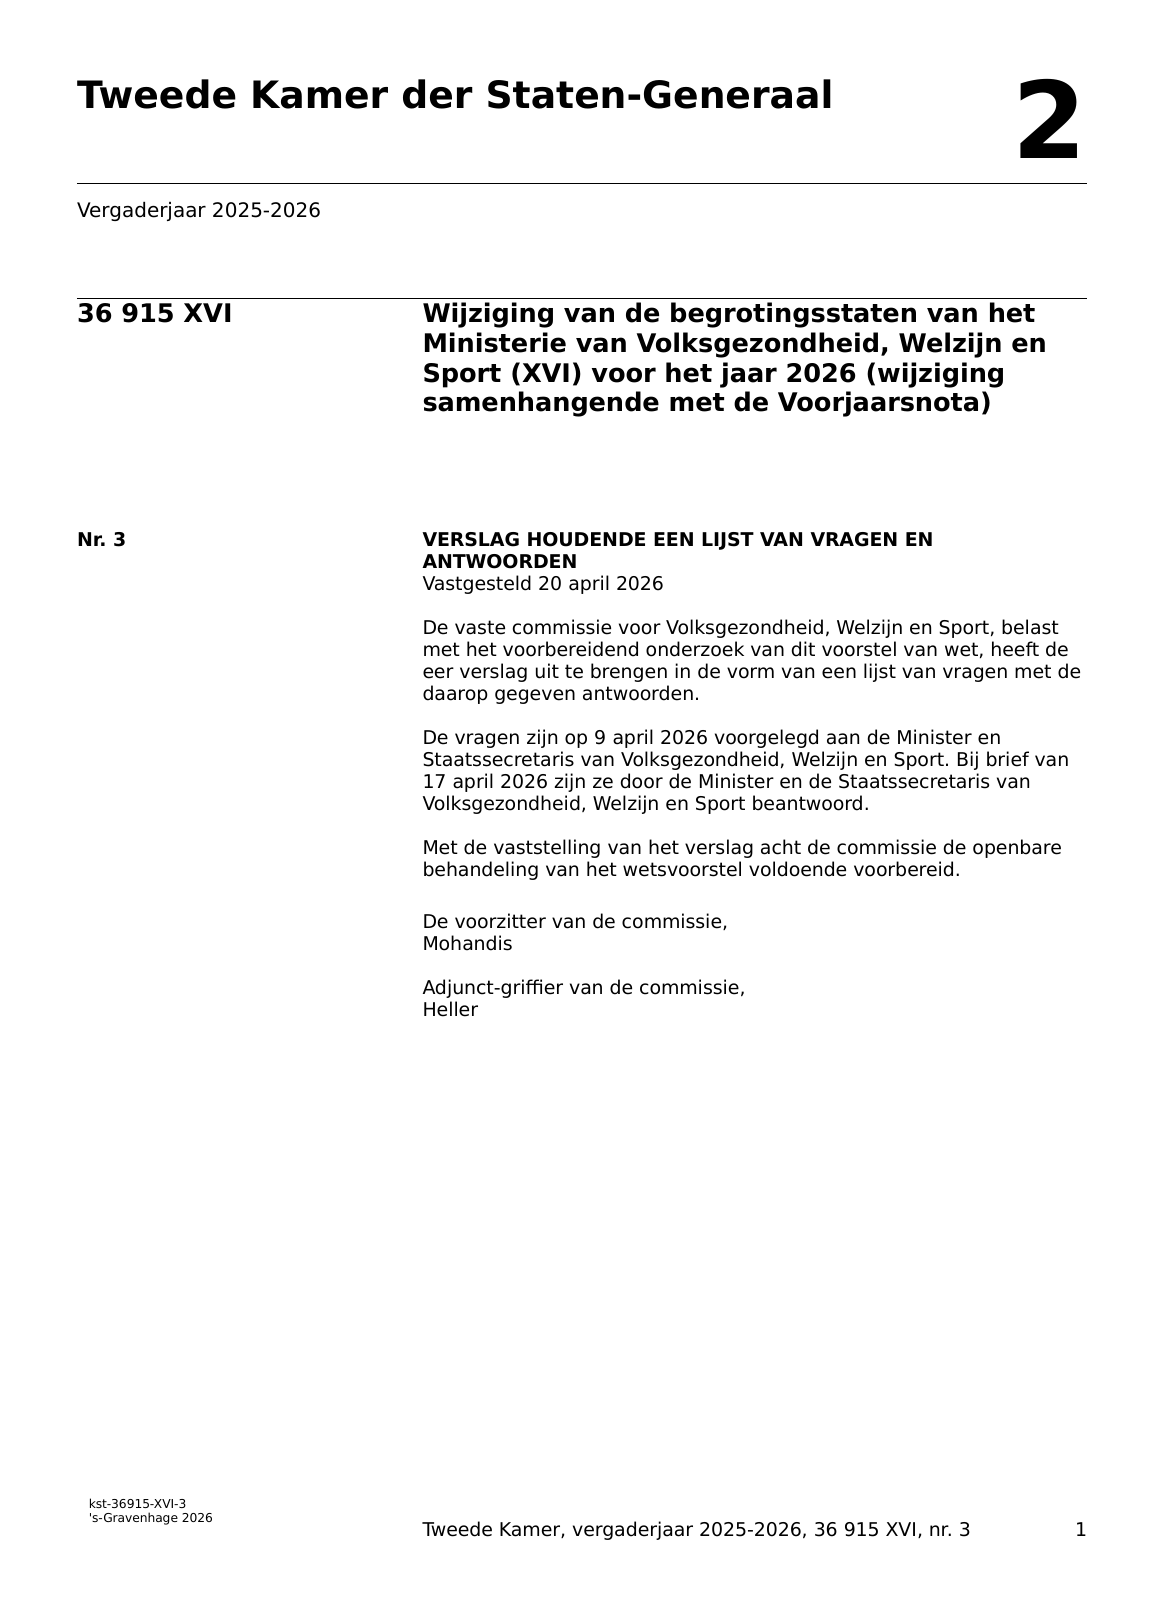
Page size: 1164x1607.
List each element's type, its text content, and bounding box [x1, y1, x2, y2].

table_header Tweede Kamer der Staten-Generaal [77, 59, 886, 183]
table_header 2 [886, 59, 1087, 183]
text Vastgesteld 20 april 2026 [422, 573, 1087, 595]
text De vaste commissie voor Volksgezondheid, Welzijn en Sport, belast met het voorbereidend onderzoek van dit voorstel van wet, heeft de eer verslag uit te brengen in de vorm van een lijst van vragen met de daarop gegeven antwoorden. [422, 617, 1087, 705]
text Adjunct-griffier van de commissie, Heller [422, 977, 1087, 1021]
text De vragen zijn op 9 april 2026 voorgelegd aan de Minister en Staatssecretaris van Volksgezondheid, Welzijn en Sport. Bij brief van 17 april 2026 zijn ze door de Minister en de Staatssecretaris van Volksgezondheid, Welzijn en Sport beantwoord. [422, 727, 1087, 815]
text 's-Gravenhage 2026 [88, 1511, 323, 1525]
subtitle 36 915 XVI Wijziging van de begrotingsstaten van het Ministerie van Volksgezondheid, Welzijn en Sport (XVI) voor het jaar 2026 (wijziging samenhangende met de Voorjaarsnota) [77, 299, 1087, 418]
text De voorzitter van de commissie, Mohandis [422, 911, 1087, 955]
subtitle Nr. 3 VERSLAG HOUDENDE EEN LIJST VAN VRAGEN EN ANTWOORDEN [77, 529, 1087, 573]
table_cell Vergaderjaar 2025-2026 [77, 184, 1087, 298]
text Met de vaststelling van het verslag acht de commissie de openbare behandeling van het wetsvoorstel voldoende voorbereid. [422, 837, 1087, 881]
text kst-36915-XVI-3 [88, 1497, 323, 1511]
